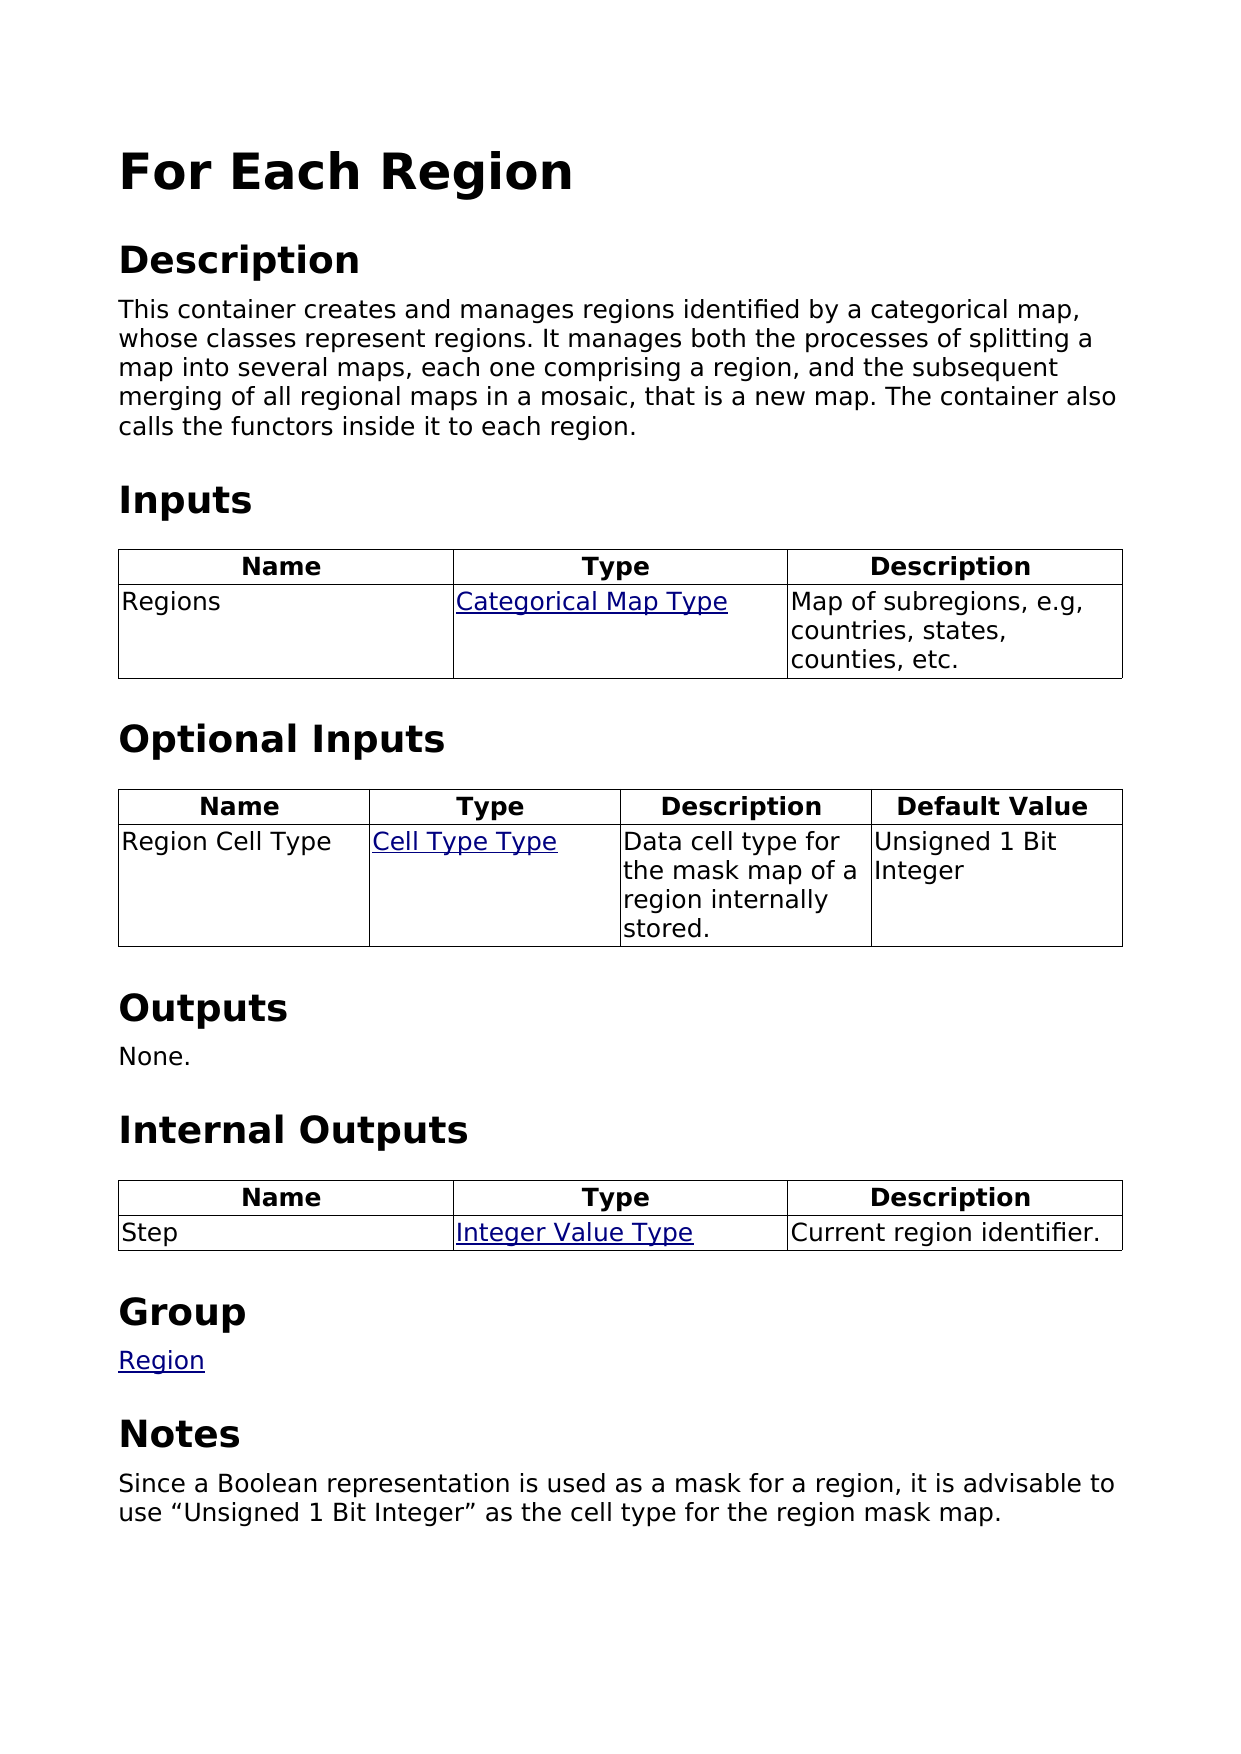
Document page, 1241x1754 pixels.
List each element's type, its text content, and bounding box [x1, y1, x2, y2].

subtitle Description [118, 239, 1122, 282]
subtitle Outputs [118, 986, 1122, 1030]
subtitle For Each Region [118, 143, 1122, 201]
table_header Description [788, 550, 1122, 584]
table_cell Categorical Map Type [454, 585, 787, 678]
table_header Type [454, 1181, 787, 1215]
table_header Description [621, 790, 871, 824]
table_header Type [454, 550, 787, 584]
table_header Name [119, 790, 369, 824]
text None. [118, 1042, 1122, 1072]
table_cell Region Cell Type [119, 825, 369, 946]
table_cell Integer Value Type [454, 1216, 787, 1250]
table_cell Unsigned 1 Bit Integer [872, 825, 1122, 946]
table_header Name [119, 550, 453, 584]
table_header Name [119, 1181, 453, 1215]
subtitle Optional Inputs [118, 718, 1122, 761]
text Since a Boolean representation is used as a mask for a region, it is advisable to use “Unsigned 1 Bit Integer” as the cell type for the region mask map. [118, 1469, 1122, 1527]
table_cell Map of subregions, e.g, countries, states, counties, etc. [788, 585, 1122, 678]
subtitle Group [118, 1290, 1122, 1334]
subtitle Notes [118, 1413, 1122, 1457]
table_header Default Value [872, 790, 1122, 824]
table_header Type [370, 790, 620, 824]
text This container creates and manages regions identified by a categorical map, whose classes represent regions. It manages both the processes of splitting a map into several maps, each one comprising a region, and the subsequent merging of all regional maps in a mosaic, that is a new map. The container also calls the functors inside it to each region. [118, 295, 1122, 441]
table_cell Current region identifier. [788, 1216, 1122, 1250]
table_cell Cell Type Type [370, 825, 620, 946]
table_header Description [788, 1181, 1122, 1215]
subtitle Inputs [118, 478, 1122, 522]
text Region [118, 1346, 1122, 1375]
subtitle Internal Outputs [118, 1109, 1122, 1153]
table_cell Regions [119, 585, 453, 678]
table_cell Step [119, 1216, 453, 1250]
table_cell Data cell type for the mask map of a region internally stored. [621, 825, 871, 946]
